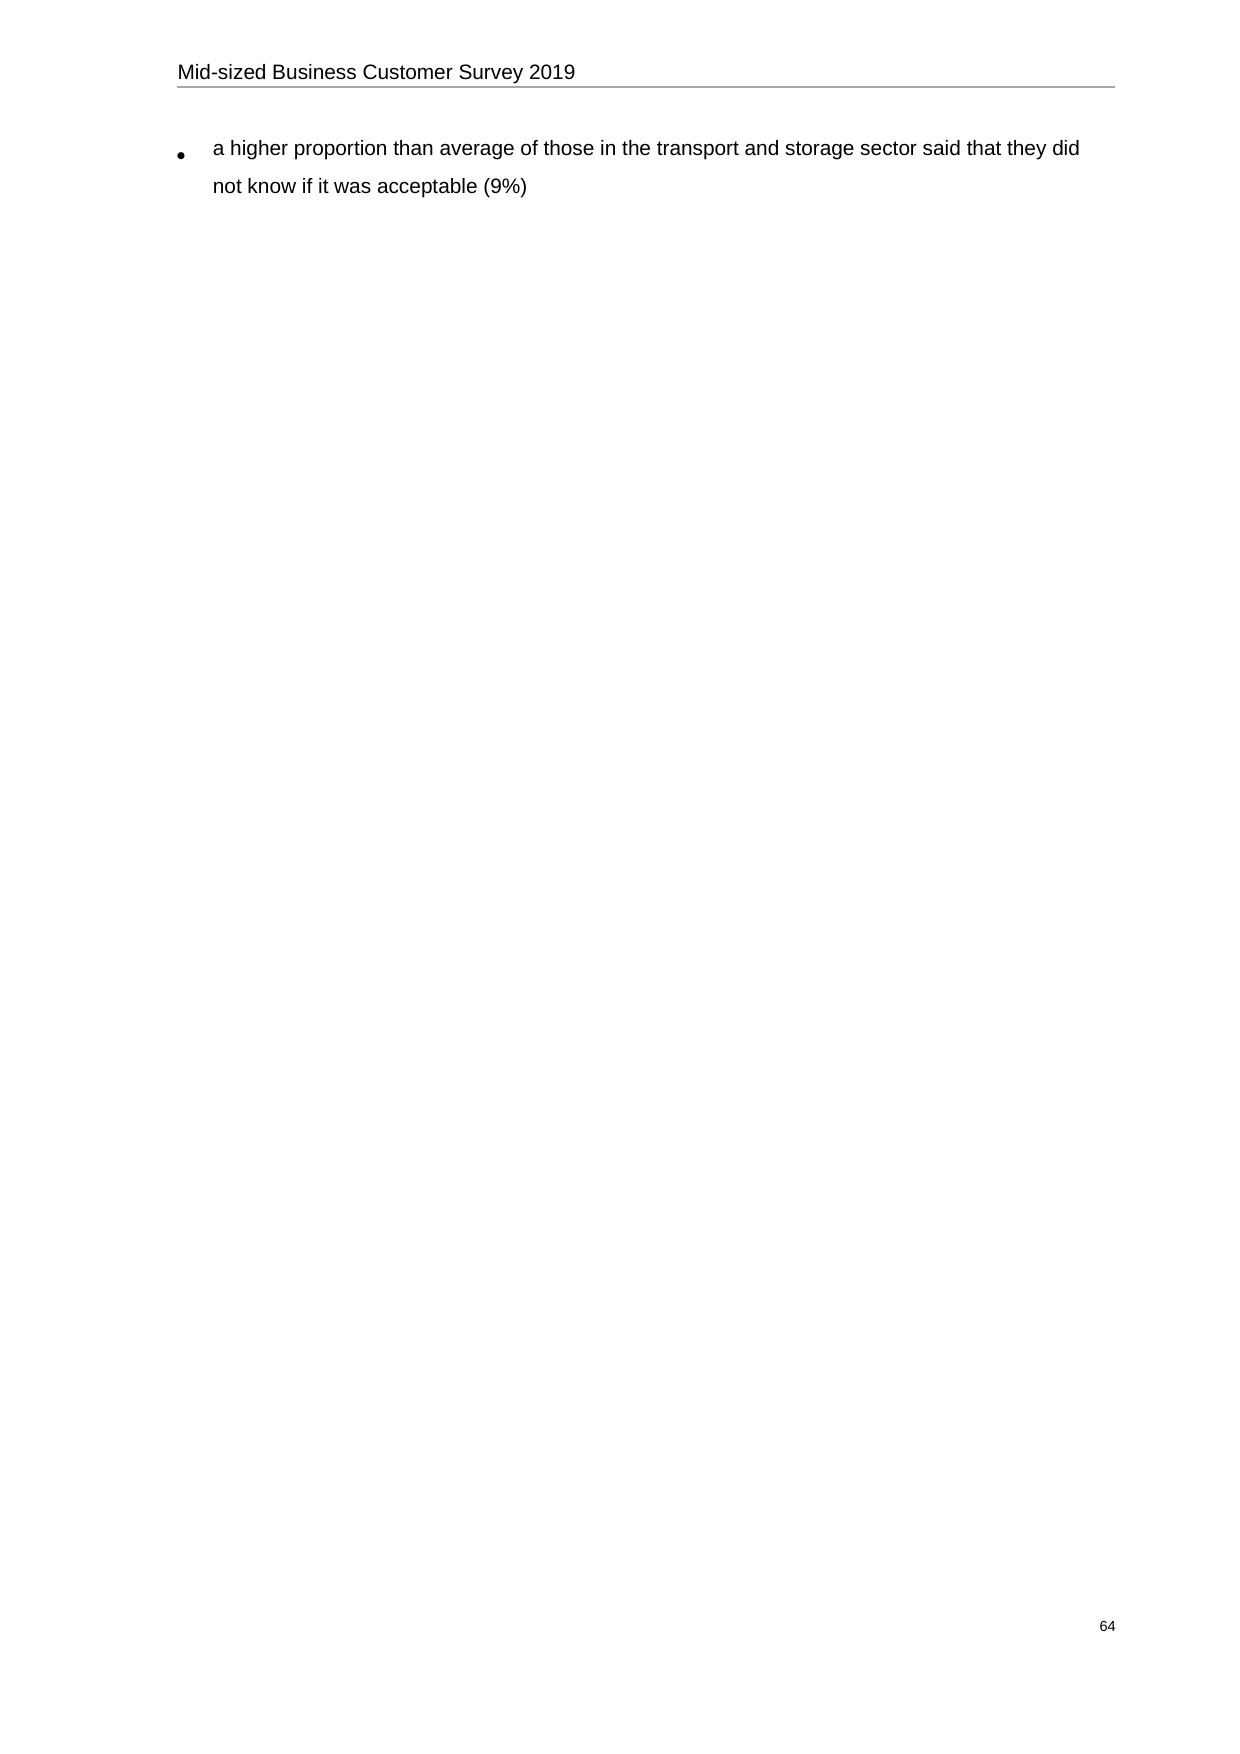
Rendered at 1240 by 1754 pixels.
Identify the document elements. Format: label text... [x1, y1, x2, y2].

list a higher proportion than average of those in the transport and storage sector said that they did not know if it was acceptable (9%) [177, 136, 1115, 205]
